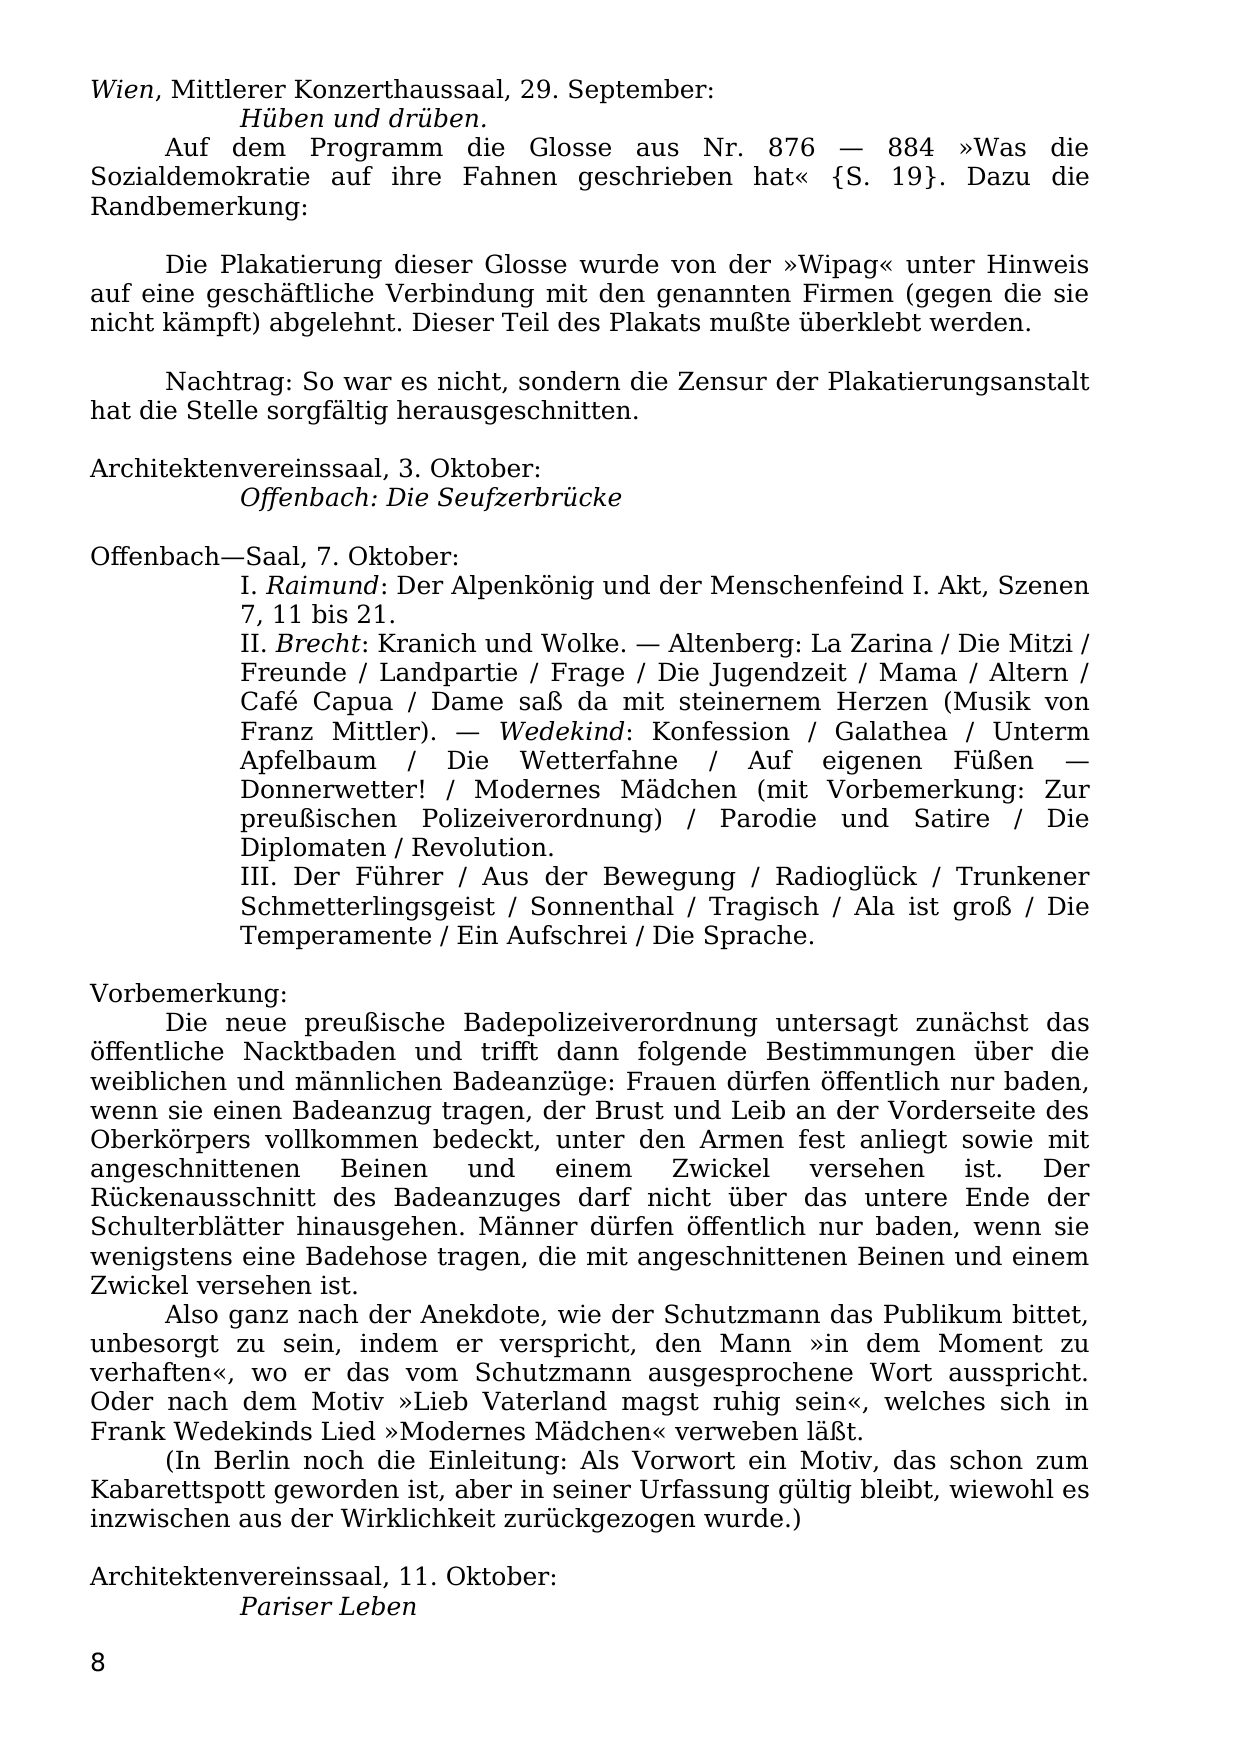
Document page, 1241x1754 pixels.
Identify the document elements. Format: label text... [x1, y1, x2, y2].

text Offenbach: Die Seufzerbrücke [240, 483, 1091, 512]
text Pariser Leben [240, 1592, 1091, 1621]
text I. Raimund: Der Alpenkönig und der Menschenfeind I. Akt, Szenen 7, 11 bis 21. [240, 571, 1091, 629]
text III. Der Führer / Aus der Bewegung / Radioglück / Trunkener Schmetterlingsgeist / Sonnenthal / Tragisch / Ala ist groß / Die Temperamente / Ein Aufschrei / Die Sprache. [240, 862, 1091, 950]
text Die Plakatierung dieser Glosse wurde von der »Wipag« unter Hinweis auf eine geschäftliche Verbindung mit den genannten Firmen (gegen die sie nicht kämpft) abgelehnt. Dieser Teil des Plakats mußte überklebt werden. [90, 250, 1091, 337]
text Architektenvereinssaal, 3. Oktober: [90, 454, 1091, 483]
text Wien, Mittlerer Konzerthaussaal, 29. September: [90, 75, 1091, 104]
text Auf dem Programm die Glosse aus Nr. 876 — 884 »Was die Sozialdemokratie auf ihre Fahnen geschrieben hat« {S. 19}. Dazu die Randbemerkung: [90, 133, 1091, 221]
text Die neue preußische Badepolizeiverordnung untersagt zunächst das öffentliche Nacktbaden und trifft dann folgende Bestimmungen über die weiblichen und männlichen Badeanzüge: Frauen dürfen öffentlich nur baden, wenn sie einen Badeanzug tragen, der Brust und Leib an der Vorderseite des Oberkörpers vollkommen bedeckt, unter den Armen fest anliegt sowie mit angeschnittenen Beinen und einem Zwickel versehen ist. Der Rückenausschnitt des Badeanzuges darf nicht über das untere Ende der Schulterblätter hinausgehen. Männer dürfen öffentlich nur baden, wenn sie wenigstens eine Badehose tragen, die mit angeschnittenen Beinen und einem Zwickel versehen ist. [90, 1008, 1091, 1300]
text Nachtrag: So war es nicht, sondern die Zensur der Plakatierungsanstalt hat die Stelle sorgfältig herausgeschnitten. [90, 367, 1091, 425]
text Vorbemerkung: [90, 979, 1091, 1008]
text (In Berlin noch die Einleitung: Als Vorwort ein Motiv, das schon zum Kabarettspott geworden ist, aber in seiner Urfassung gültig bleibt, wiewohl es inzwischen aus der Wirklichkeit zurückgezogen wurde.) [90, 1446, 1091, 1533]
text Also ganz nach der Anekdote, wie der Schutzmann das Publikum bittet, unbesorgt zu sein, indem er verspricht, den Mann »in dem Moment zu verhaften«, wo er das vom Schutzmann ausgesprochene Wort ausspricht. Oder nach dem Motiv »Lieb Vaterland magst ruhig sein«, welches sich in Frank Wedekinds Lied »Modernes Mädchen« verweben läßt. [90, 1300, 1091, 1446]
text Hüben und drüben. [240, 104, 1091, 133]
text II. Brecht: Kranich und Wolke. — Altenberg: La Zarina / Die Mitzi / Freunde / Landpartie / Frage / Die Jugendzeit / Mama / Altern / Café Capua / Dame saß da mit steinernem Herzen (Musik von Franz Mittler). — Wedekind: Konfession / Galathea / Unterm Apfelbaum / Die Wetterfahne / Auf eigenen Füßen — Donnerwetter! / Modernes Mädchen (mit Vorbemerkung: Zur preußischen Polizeiverordnung) / Parodie und Satire / Die Diplomaten / Revolution. [240, 629, 1091, 862]
text Architektenvereinssaal, 11. Oktober: [90, 1562, 1091, 1592]
text Offenbach—Saal, 7. Oktober: [90, 542, 1091, 571]
